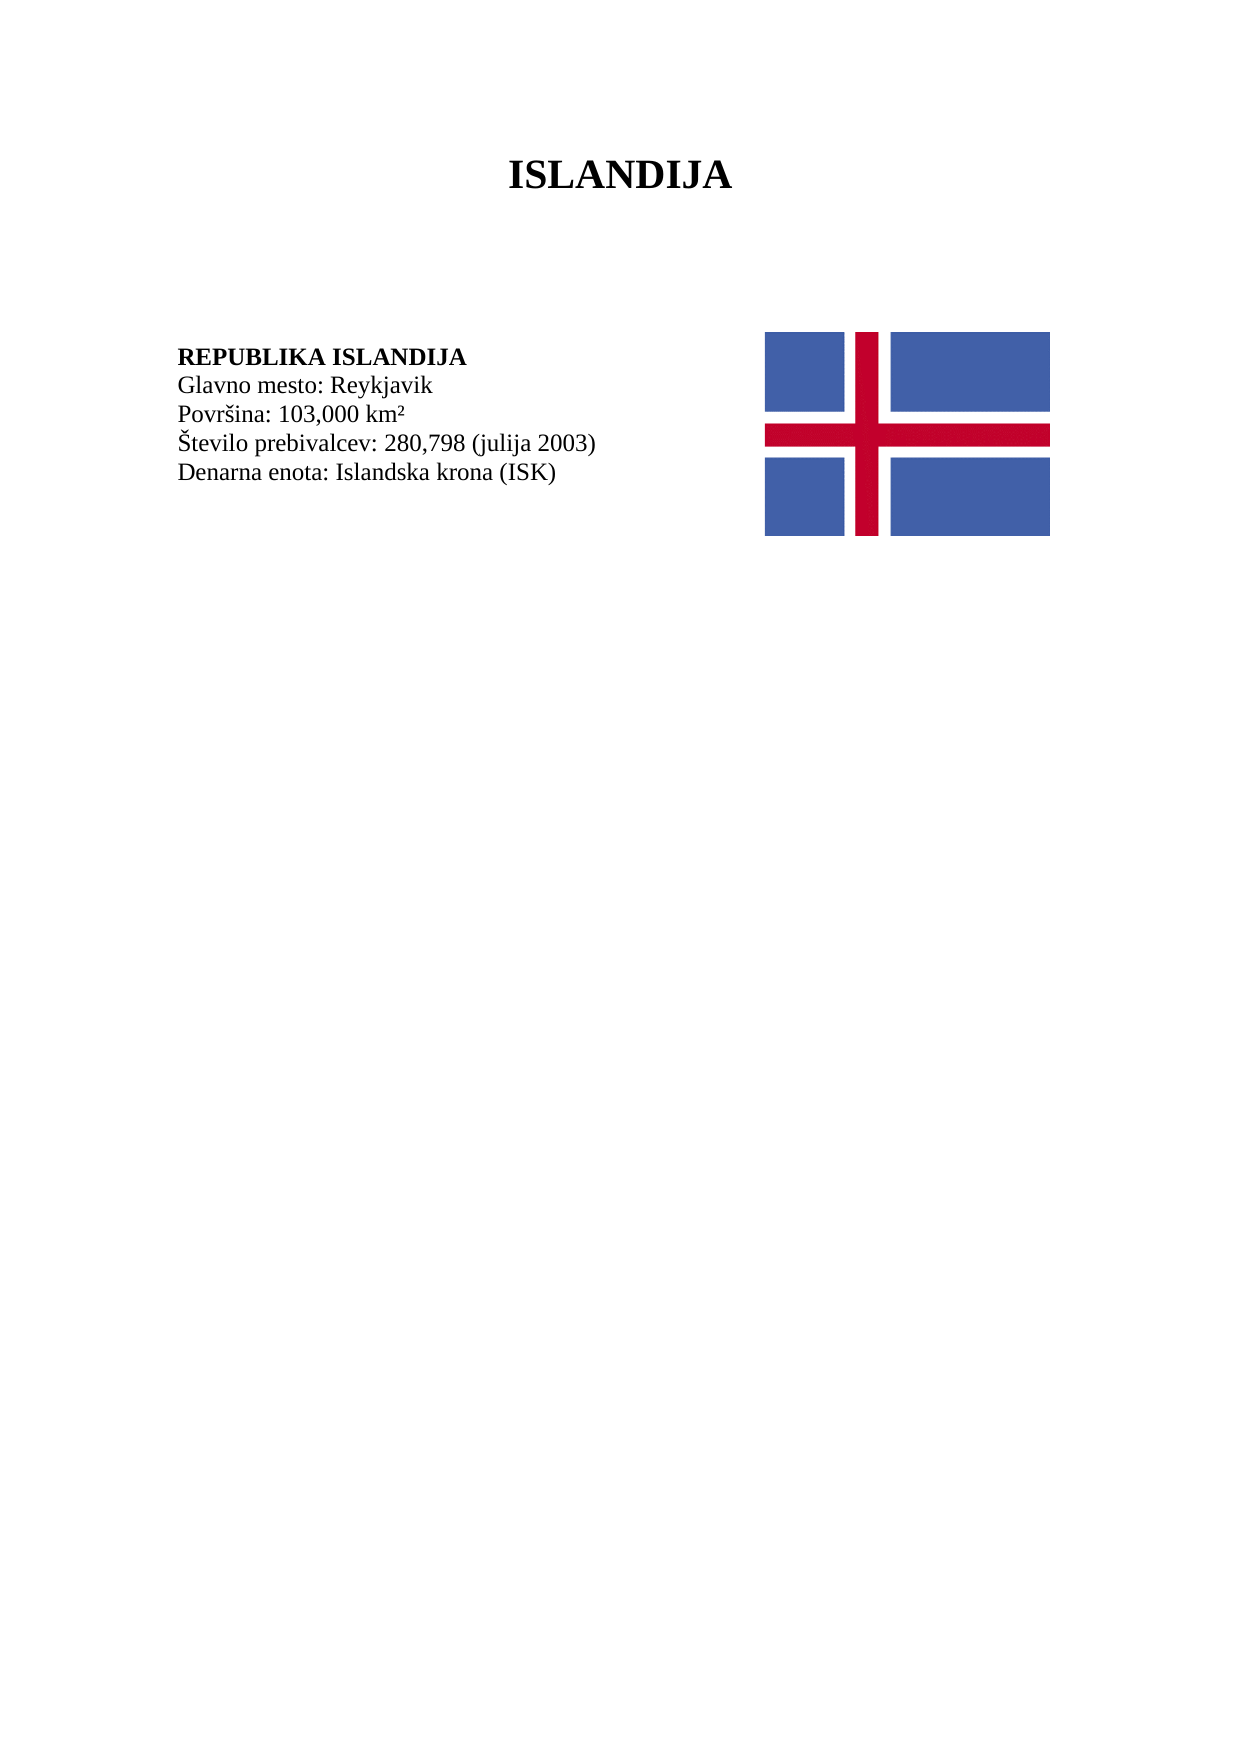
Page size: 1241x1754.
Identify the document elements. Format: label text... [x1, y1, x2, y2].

text Število prebivalcev: 280,798 (julija 2003) [177, 428, 764, 457]
text Glavno mesto: Reykjavik [177, 370, 764, 399]
title ISLANDIJA [177, 150, 1063, 198]
text Površina: 103,000 km² [177, 399, 764, 428]
subtitle REPUBLIKA ISLANDIJA [177, 342, 764, 370]
text Denarna enota: Islandska krona (ISK) [177, 457, 764, 485]
